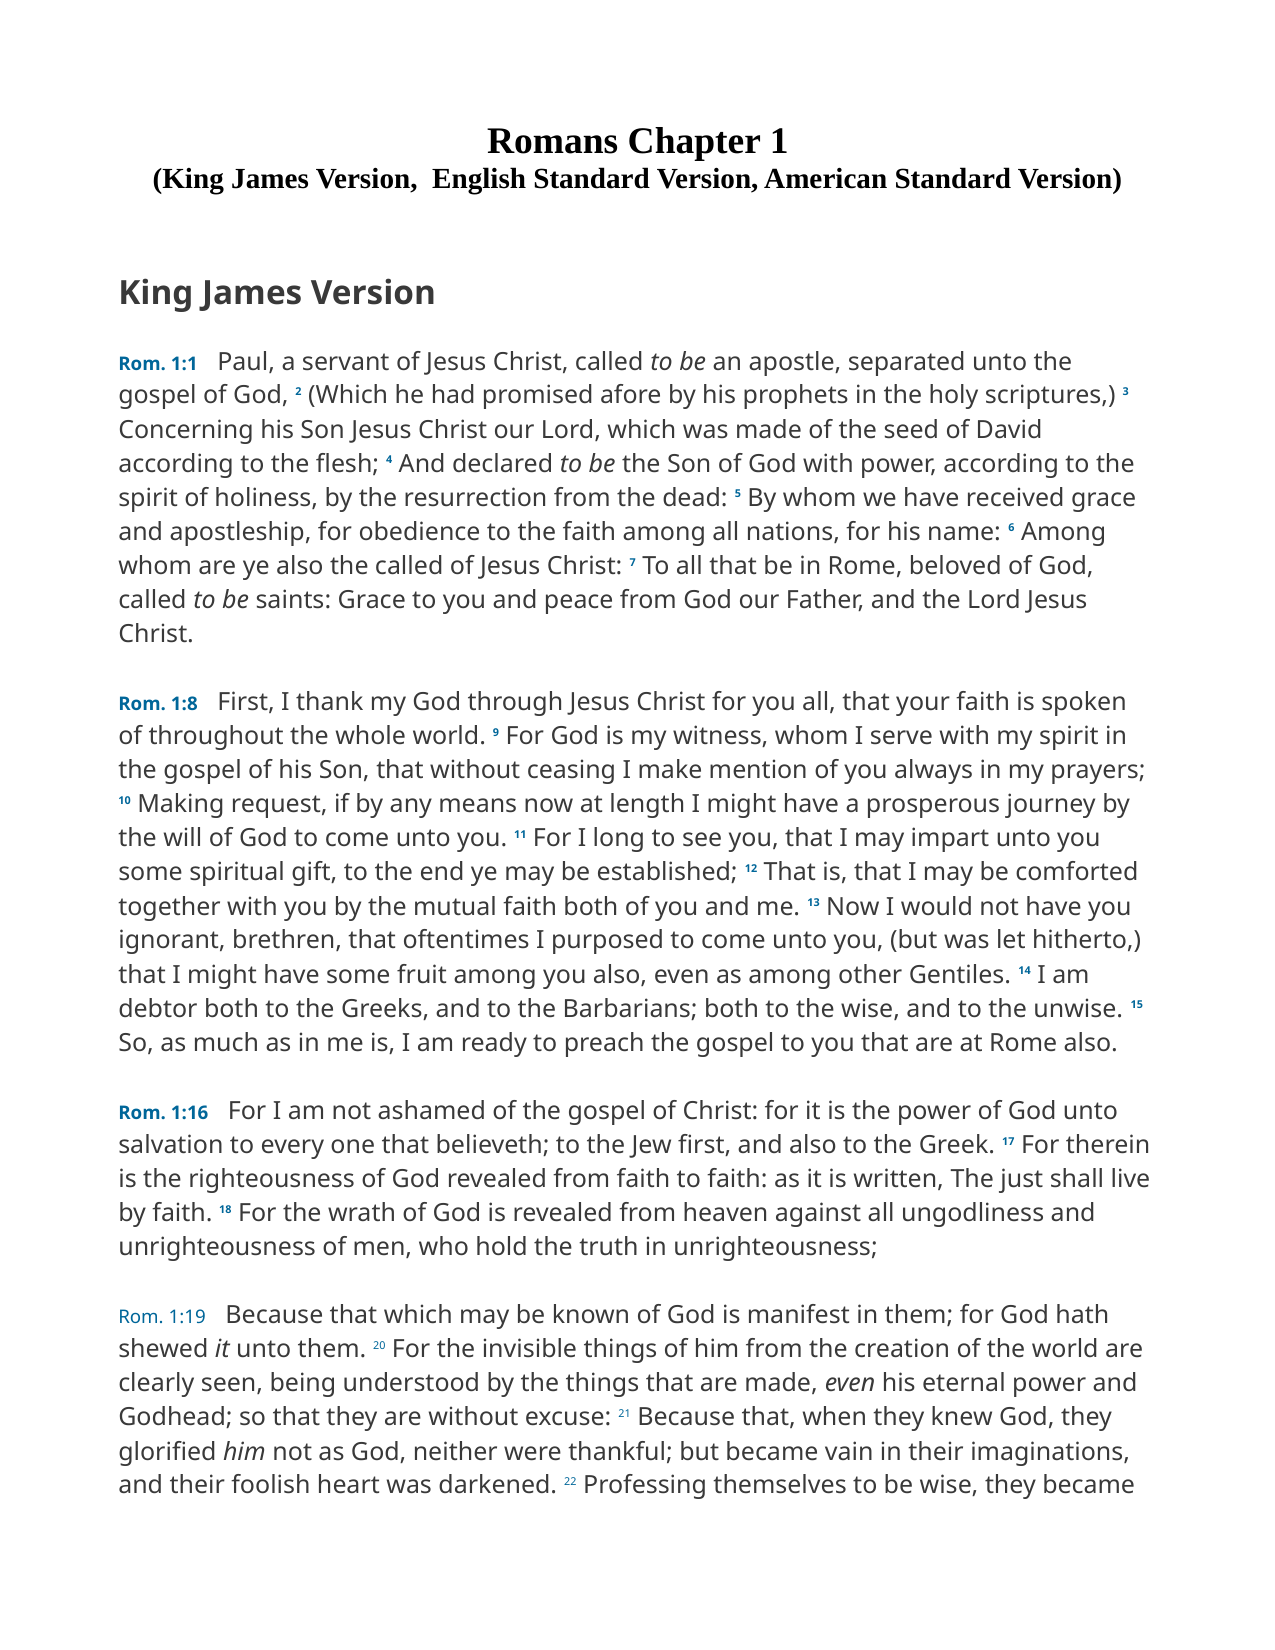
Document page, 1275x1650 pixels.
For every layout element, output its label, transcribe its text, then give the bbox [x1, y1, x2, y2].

text Rom. 1:8 First, I thank my God through Jesus Christ for you all, that your faith is spoken of throughout the whole world. 9 For God is my witness, whom I serve with my spirit in the gospel of his Son, that without ceasing I make mention of you always in my prayers; 10 Making request, if by any means now at length I might have a prosperous journey by the will of God to come unto you. 11 For I long to see you, that I may impart unto you some spiritual gift, to the end ye may be established; 12 That is, that I may be comforted together with you by the mutual faith both of you and me. 13 Now I would not have you ignorant, brethren, that oftentimes I purposed to come unto you, (but was let hitherto,) that I might have some fruit among you also, even as among other Gentiles. 14 I am debtor both to the Greeks, and to the Barbarians; both to the wise, and to the unwise. 15 So, as much as in me is, I am ready to preach the gospel to you that are at Rome also. [118, 684, 1157, 1058]
text Rom. 1:19 Because that which may be known of God is manifest in them; for God hath shewed it unto them. 20 For the invisible things of him from the creation of the world are clearly seen, being understood by the things that are made, even his eternal power and Godhead; so that they are without excuse: 21 Because that, when they knew God, they glorified him not as God, neither were thankful; but became vain in their imaginations, and their foolish heart was darkened. 22 Professing themselves to be wise, they became [118, 1297, 1157, 1501]
text Romans Chapter 1 [118, 118, 1157, 161]
text Rom. 1:16 For I am not ashamed of the gospel of Christ: for it is the power of God unto salvation to every one that believeth; to the Jew first, and also to the Greek. 17 For therein is the righteousness of God revealed from faith to faith: as it is written, The just shall live by faith. 18 For the wrath of God is revealed from heaven against all ungodliness and unrighteousness of men, who hold the truth in unrighteousness; [118, 1092, 1157, 1263]
text (King James Version, English Standard Version, American Standard Version) [118, 161, 1157, 195]
text King James Version [118, 269, 1157, 314]
text Rom. 1:1 Paul, a servant of Jesus Christ, called to be an apostle, separated unto the gospel of God, 2 (Which he had promised afore by his prophets in the holy scriptures,) 3 Concerning his Son Jesus Christ our Lord, which was made of the seed of David according to the flesh; 4 And declared to be the Son of God with power, according to the spirit of holiness, by the resurrection from the dead: 5 By whom we have received grace and apostleship, for obedience to the faith among all nations, for his name: 6 Among whom are ye also the called of Jesus Christ: 7 To all that be in Rome, beloved of God, called to be saints: Grace to you and peace from God our Father, and the Lord Jesus Christ. [118, 343, 1157, 650]
